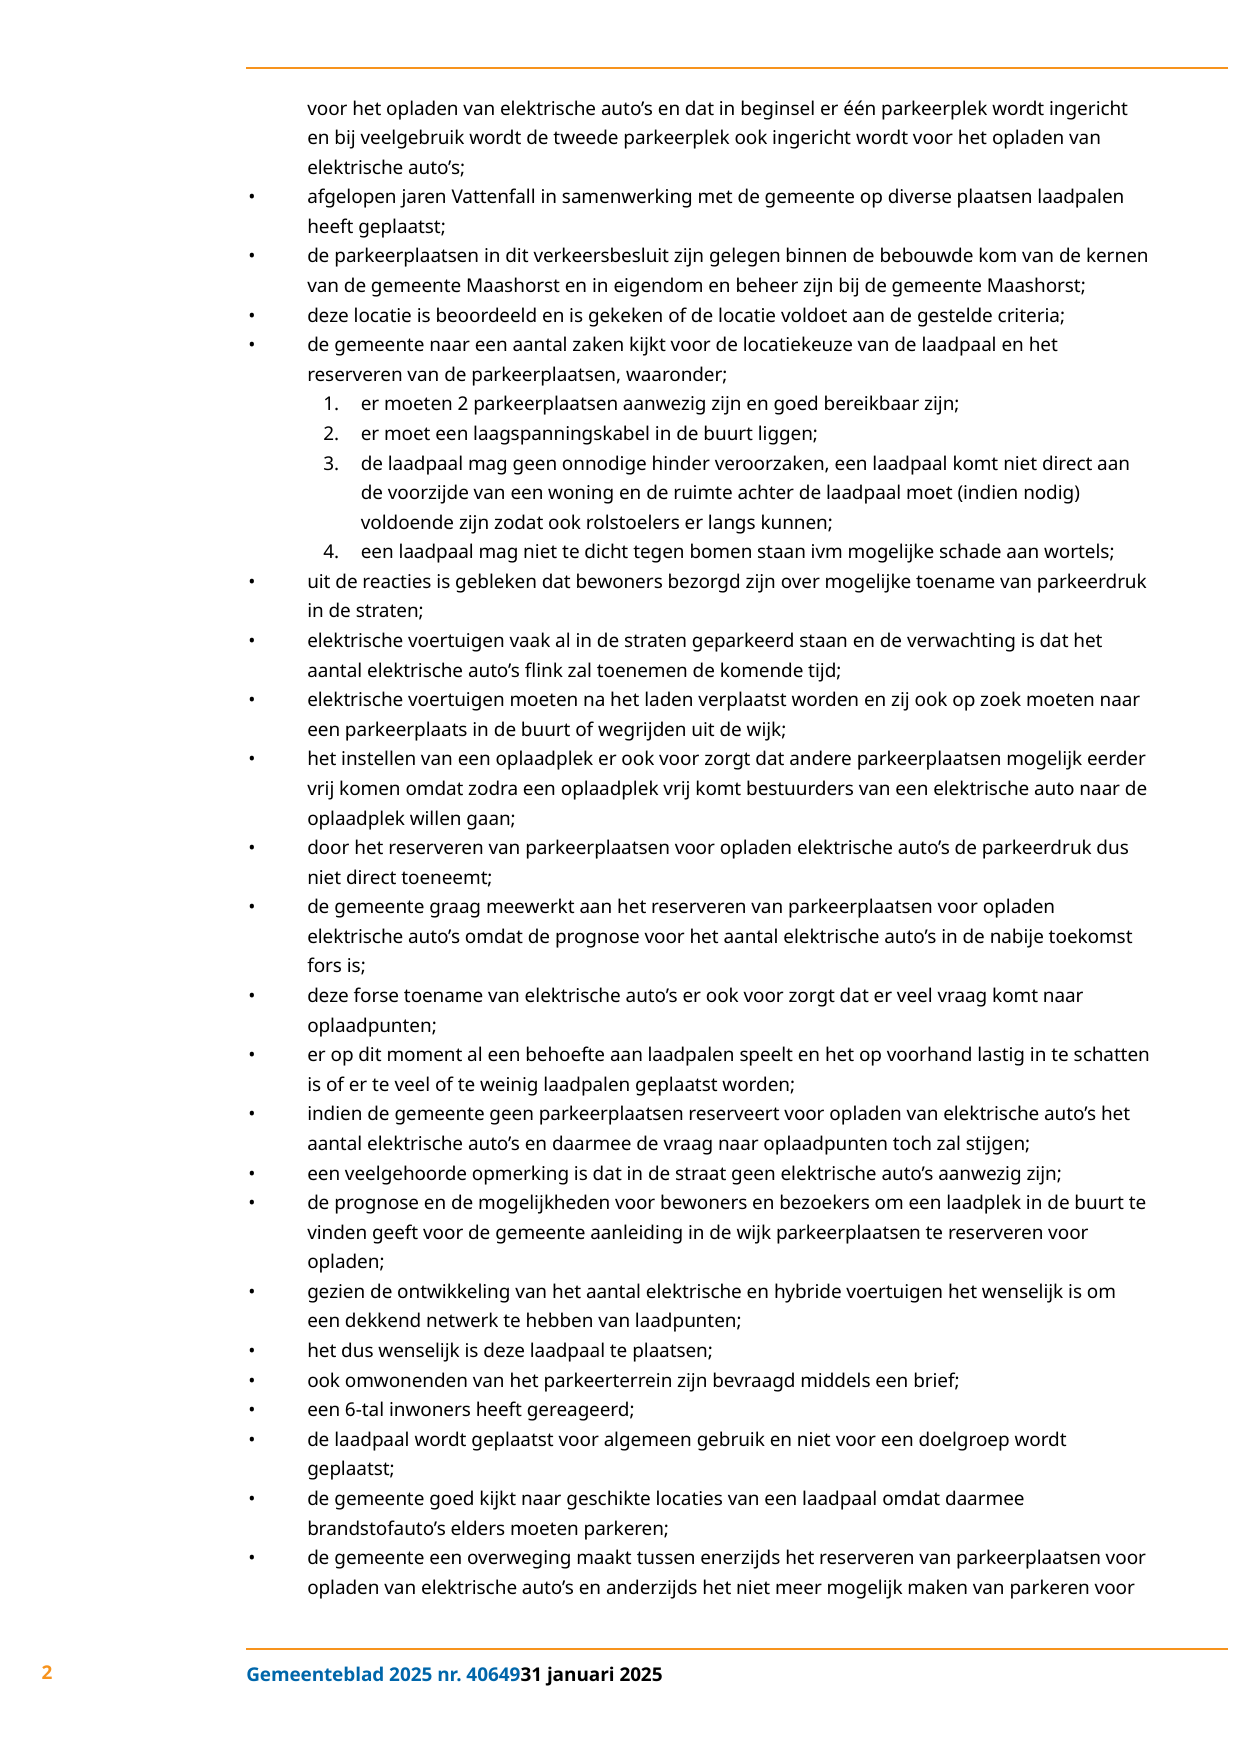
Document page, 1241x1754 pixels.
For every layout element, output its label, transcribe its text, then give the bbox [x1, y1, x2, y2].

list elektrische voertuigen moeten na het laden verplaatst worden en zij ook op zoek moeten naar een parkeerplaats in de buurt of wegrijden uit de wijk; [248, 686, 1152, 742]
list deze forse toename van elektrische auto’s er ook voor zorgt dat er veel vraag komt naar oplaadpunten; [248, 982, 1152, 1038]
list de laadpaal wordt geplaatst voor algemeen gebruik en niet voor een doelgroep wordt geplaatst; [248, 1426, 1152, 1481]
list er moet een laagspanningskabel in de buurt liggen; [323, 420, 1152, 446]
list de gemeente naar een aantal zaken kijkt voor de locatiekeuze van de laadpaal en het reserveren van de parkeerplaatsen, waaronder; [248, 331, 1152, 387]
list uit de reacties is gebleken dat bewoners bezorgd zijn over mogelijke toename van parkeerdruk in de straten; [248, 568, 1152, 623]
list de parkeerplaatsen in dit verkeersbesluit zijn gelegen binnen de bebouwde kom van de kernen van de gemeente Maashorst en in eigendom en beheer zijn bij de gemeente Maashorst; [248, 243, 1152, 298]
list er op dit moment al een behoefte aan laadpalen speelt en het op voorhand lastig in te schatten is of er te veel of te weinig laadpalen geplaatst worden; [248, 1041, 1152, 1097]
list de gemeente een overweging maakt tussen enerzijds het reserveren van parkeerplaatsen voor opladen van elektrische auto’s en anderzijds het niet meer mogelijk maken van parkeren voor [248, 1544, 1152, 1600]
list de gemeente graag meewerkt aan het reserveren van parkeerplaatsen voor opladen elektrische auto’s omdat de prognose voor het aantal elektrische auto’s in de nabije toekomst fors is; [248, 893, 1152, 978]
list afgelopen jaren Vattenfall in samenwerking met de gemeente op diverse plaatsen laadpalen heeft geplaatst; [248, 183, 1152, 239]
list door het reserveren van parkeerplaatsen voor opladen elektrische auto’s de parkeerdruk dus niet direct toeneemt; [248, 834, 1152, 890]
list voor het opladen van elektrische auto’s en dat in beginsel er één parkeerplek wordt ingericht en bij veelgebruik wordt de tweede parkeerplek ook ingericht wordt voor het opladen van elektrische auto’s; [248, 95, 1152, 180]
list de prognose en de mogelijkheden voor bewoners en bezoekers om een laadplek in de buurt te vinden geeft voor de gemeente aanleiding in de wijk parkeerplaatsen te reserveren voor opladen; [248, 1189, 1152, 1274]
list het instellen van een oplaadplek er ook voor zorgt dat andere parkeerplaatsen mogelijk eerder vrij komen omdat zodra een oplaadplek vrij komt bestuurders van een elektrische auto naar de oplaadplek willen gaan; [248, 746, 1152, 831]
list een 6-tal inwoners heeft gereageerd; [248, 1396, 1152, 1422]
list een laadpaal mag niet te dicht tegen bomen staan ivm mogelijke schade aan wortels; [323, 538, 1152, 564]
list een veelgehoorde opmerking is dat in de straat geen elektrische auto’s aanwezig zijn; [248, 1160, 1152, 1186]
list deze locatie is beoordeeld en is gekeken of de locatie voldoet aan de gestelde criteria; [248, 302, 1152, 328]
picture [41, 47, 231, 172]
list er moeten 2 parkeerplaatsen aanwezig zijn en goed bereikbaar zijn; [323, 391, 1152, 416]
list ook omwonenden van het parkeerterrein zijn bevraagd middels een brief; [248, 1367, 1152, 1393]
list gezien de ontwikkeling van het aantal elektrische en hybride voertuigen het wenselijk is om een dekkend netwerk te hebben van laadpunten; [248, 1278, 1152, 1333]
list de laadpaal mag geen onnodige hinder veroorzaken, een laadpaal komt niet direct aan de voorzijde van een woning en de ruimte achter de laadpaal moet (indien nodig) voldoende zijn zodat ook rolstoelers er langs kunnen; [323, 450, 1152, 535]
list indien de gemeente geen parkeerplaatsen reserveert voor opladen van elektrische auto’s het aantal elektrische auto’s en daarmee de vraag naar oplaadpunten toch zal stijgen; [248, 1101, 1152, 1156]
list elektrische voertuigen vaak al in de straten geparkeerd staan en de verwachting is dat het aantal elektrische auto’s flink zal toenemen de komende tijd; [248, 627, 1152, 683]
list het dus wenselijk is deze laadpaal te plaatsen; [248, 1337, 1152, 1363]
list de gemeente goed kijkt naar geschikte locaties van een laadpaal omdat daarmee brandstofauto’s elders moeten parkeren; [248, 1485, 1152, 1541]
